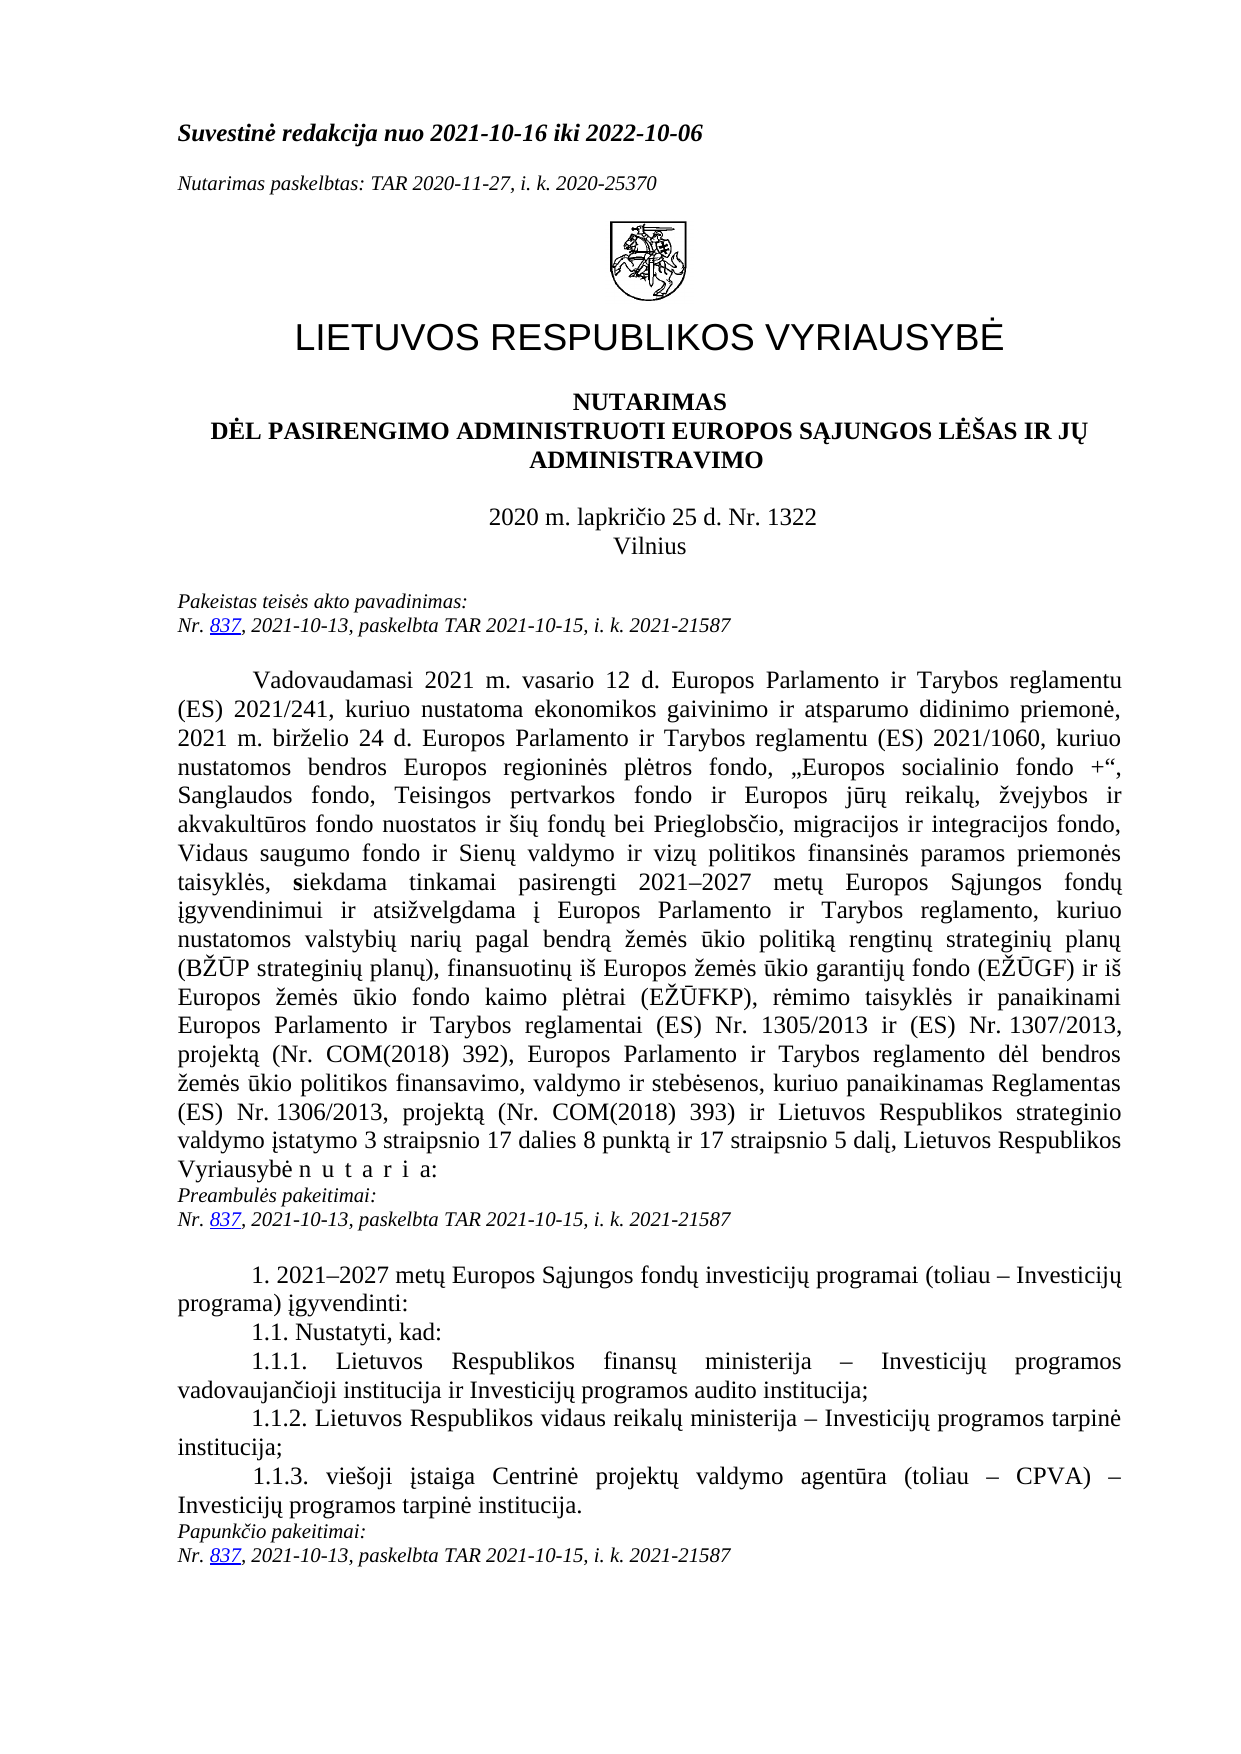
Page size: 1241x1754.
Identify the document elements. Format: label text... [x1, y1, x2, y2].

text 1. 2021–2027 metų Europos Sąjungos fondų investicijų programai (toliau – Investicijų programa) įgyvendinti: [177, 1260, 1122, 1317]
text Pakeistas teisės akto pavadinimas: [177, 588, 1122, 613]
text Nr. 837, 2021-10-13, paskelbta TAR 2021-10-15, i. k. 2021-21587 [177, 1207, 1122, 1231]
text 1.1.1. Lietuvos Respublikos finansų ministerija – Investicijų programos vadovaujančioji institucija ir Investicijų programos audito institucija; [177, 1346, 1122, 1403]
text 1.1.2. Lietuvos Respublikos vidaus reikalų ministerija – Investicijų programos tarpinė institucija; [177, 1403, 1122, 1461]
text Nr. 837, 2021-10-13, paskelbta TAR 2021-10-15, i. k. 2021-21587 [177, 1543, 1122, 1567]
text 1.1. Nustatyti, kad: [177, 1317, 1122, 1346]
text nutarimas [177, 387, 1122, 416]
text Lietuvos Respublikos Vyriausybė [177, 315, 1122, 358]
text 2020 m. lapkričio 25 d. Nr. 1322 [177, 502, 1122, 531]
text Preambulės pakeitimai: [177, 1183, 1122, 1207]
text Nutarimas paskelbtas: TAR 2020-11-27, i. k. 2020-25370 [177, 171, 1122, 195]
text Nr. 837, 2021-10-13, paskelbta TAR 2021-10-15, i. k. 2021-21587 [177, 613, 1122, 637]
text Suvestinė redakcija nuo 2021-10-16 iki 2022-10-06 [177, 118, 1122, 147]
text 1.1.3. viešoji įstaiga Centrinė projektų valdymo agentūra (toliau – CPVA) – Investicijų programos tarpinė institucija. [177, 1461, 1122, 1518]
text Vadovaudamasi 2021 m. vasario 12 d. Europos Parlamento ir Tarybos reglamentu (ES) 2021/241, kuriuo nustatoma ekonomikos gaivinimo ir atsparumo didinimo priemonė, 2021 m. birželio 24 d. Europos Parlamento ir Tarybos reglamentu (ES) 2021/1060, kuriuo nustatomos bendros Europos regioninės plėtros fondo, „Europos socialinio fondo +“, Sanglaudos fondo, Teisingos pertvarkos fondo ir Europos jūrų reikalų, žvejybos ir akvakultūros fondo nuostatos ir šių fondų bei Prieglobsčio, migracijos ir integracijos fondo, Vidaus saugumo fondo ir Sienų valdymo ir vizų politikos finansinės paramos priemonės taisyklės, siekdama tinkamai pasirengti 2021–2027 metų Europos Sąjungos fondų įgyvendinimui ir atsižvelgdama į Europos Parlamento ir Tarybos reglamento, kuriuo nustatomos valstybių narių pagal bendrą žemės ūkio politiką rengtinų strateginių planų (BŽŪP strateginių planų), finansuotinų iš Europos žemės ūkio garantijų fondo (EŽŪGF) ir iš Europos žemės ūkio fondo kaimo plėtrai (EŽŪFKP), rėmimo taisyklės ir panaikinami Europos Parlamento ir Tarybos reglamentai (ES) Nr. 1305/2013 ir (ES) Nr. 1307/2013, projektą (Nr. COM(2018) 392), Europos Parlamento ir Tarybos reglamento dėl bendros žemės ūkio politikos finansavimo, valdymo ir stebėsenos, kuriuo panaikinamas Reglamentas (ES) Nr. 1306/2013, projektą (Nr. COM(2018) 393) ir Lietuvos Respublikos strateginio valdymo įstatymo 3 straipsnio 17 dalies 8 punktą ir 17 straipsnio 5 dalį, Lietuvos Respublikos Vyriausybė nutaria: [177, 665, 1122, 1183]
text Vilnius [177, 531, 1122, 560]
text Papunkčio pakeitimai: [177, 1518, 1122, 1543]
text DĖL PASIRENGIMO ADMINISTRUOTI EUROPOS SĄJUNGOS LĖŠAS IR JŲ ADMINISTRAVIMO [177, 416, 1122, 473]
